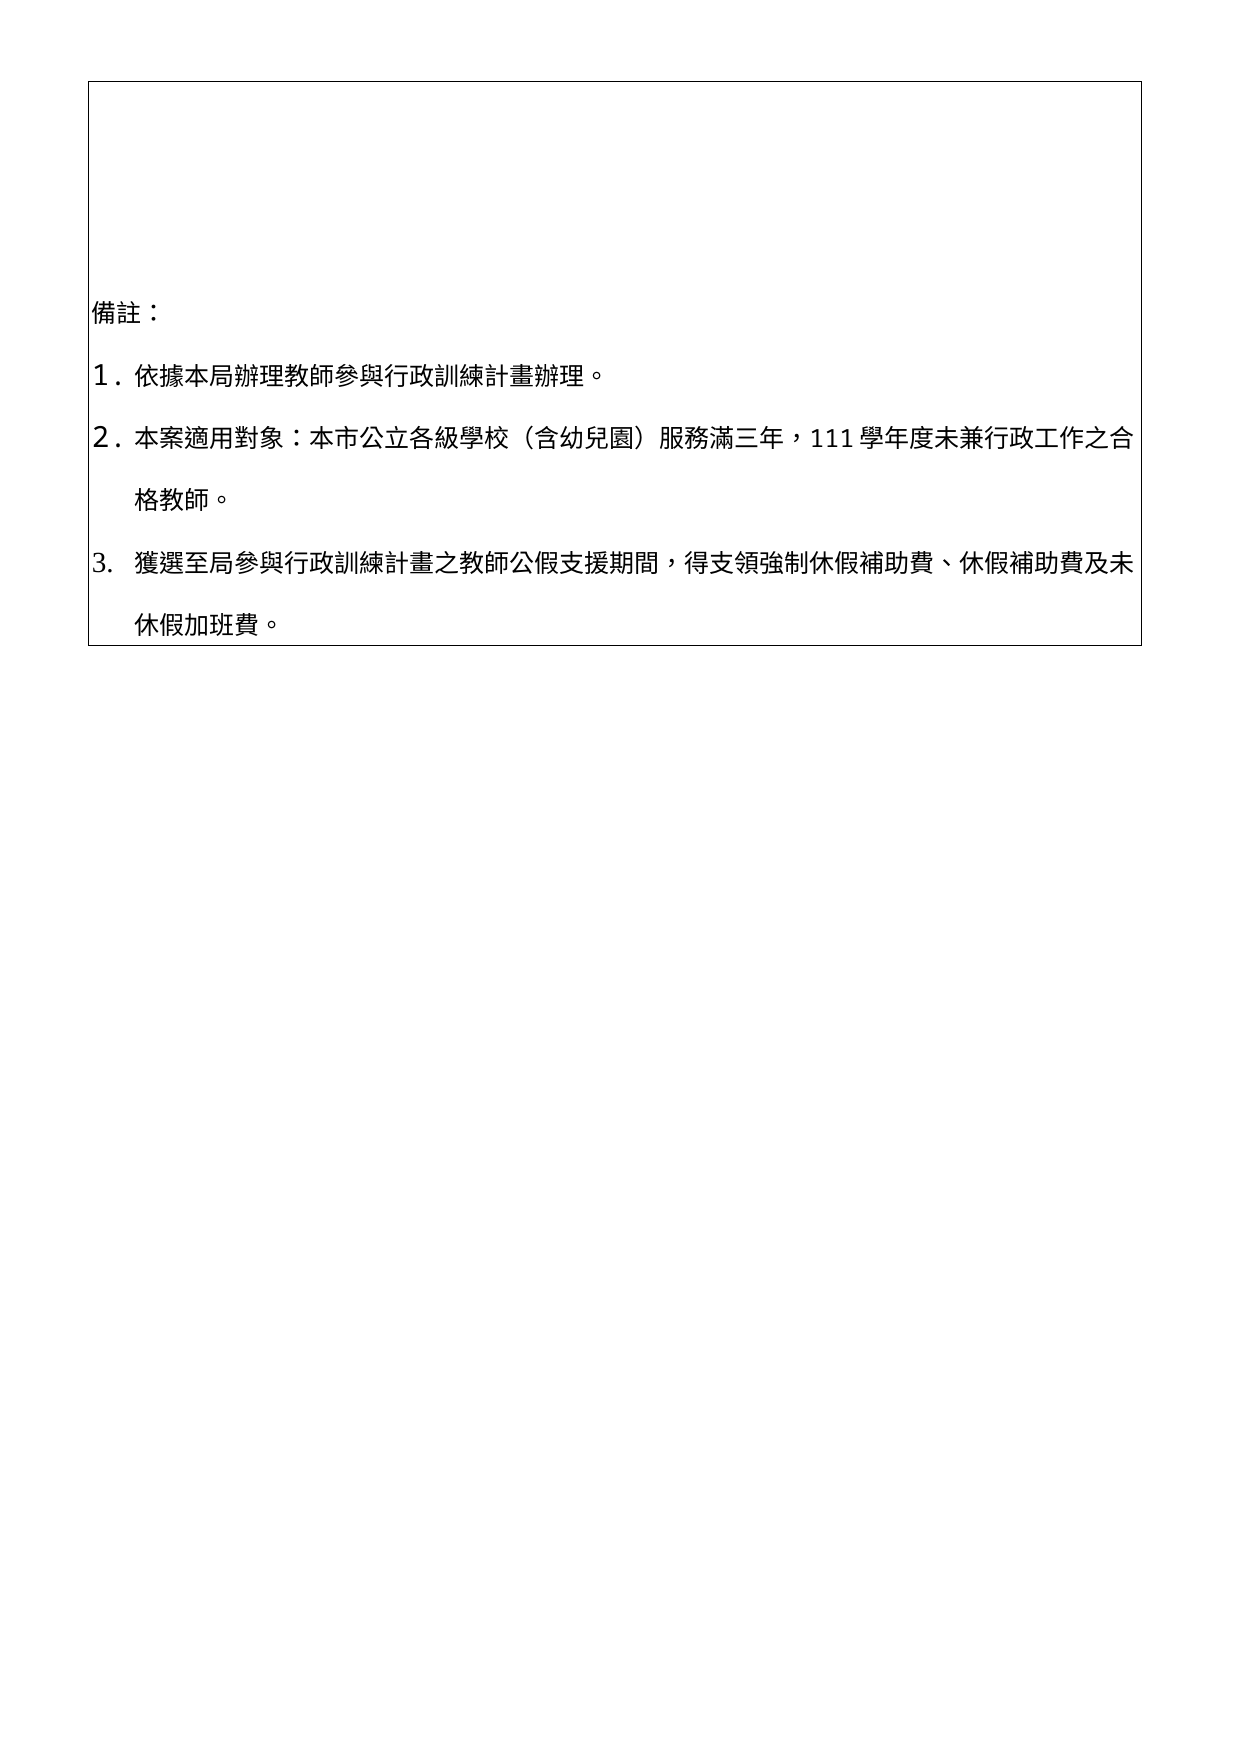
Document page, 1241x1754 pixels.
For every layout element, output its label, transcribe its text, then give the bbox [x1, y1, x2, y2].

table_cell 擬參訓教師： (請簽章)輔導員： (請核章)科室主管： (請核章) 備註： 依據本局辦理教師參與行政訓練計畫辦理。 本案適用對象：本市公立各級學校（含幼兒園）服務滿三年，111學年度未兼行政工作之合格教師。 獲選至局參與行政訓練計畫之教師公假支援期間，得支領強制休假補助費、休假補助費及未休假加班費。 [89, 82, 1141, 644]
